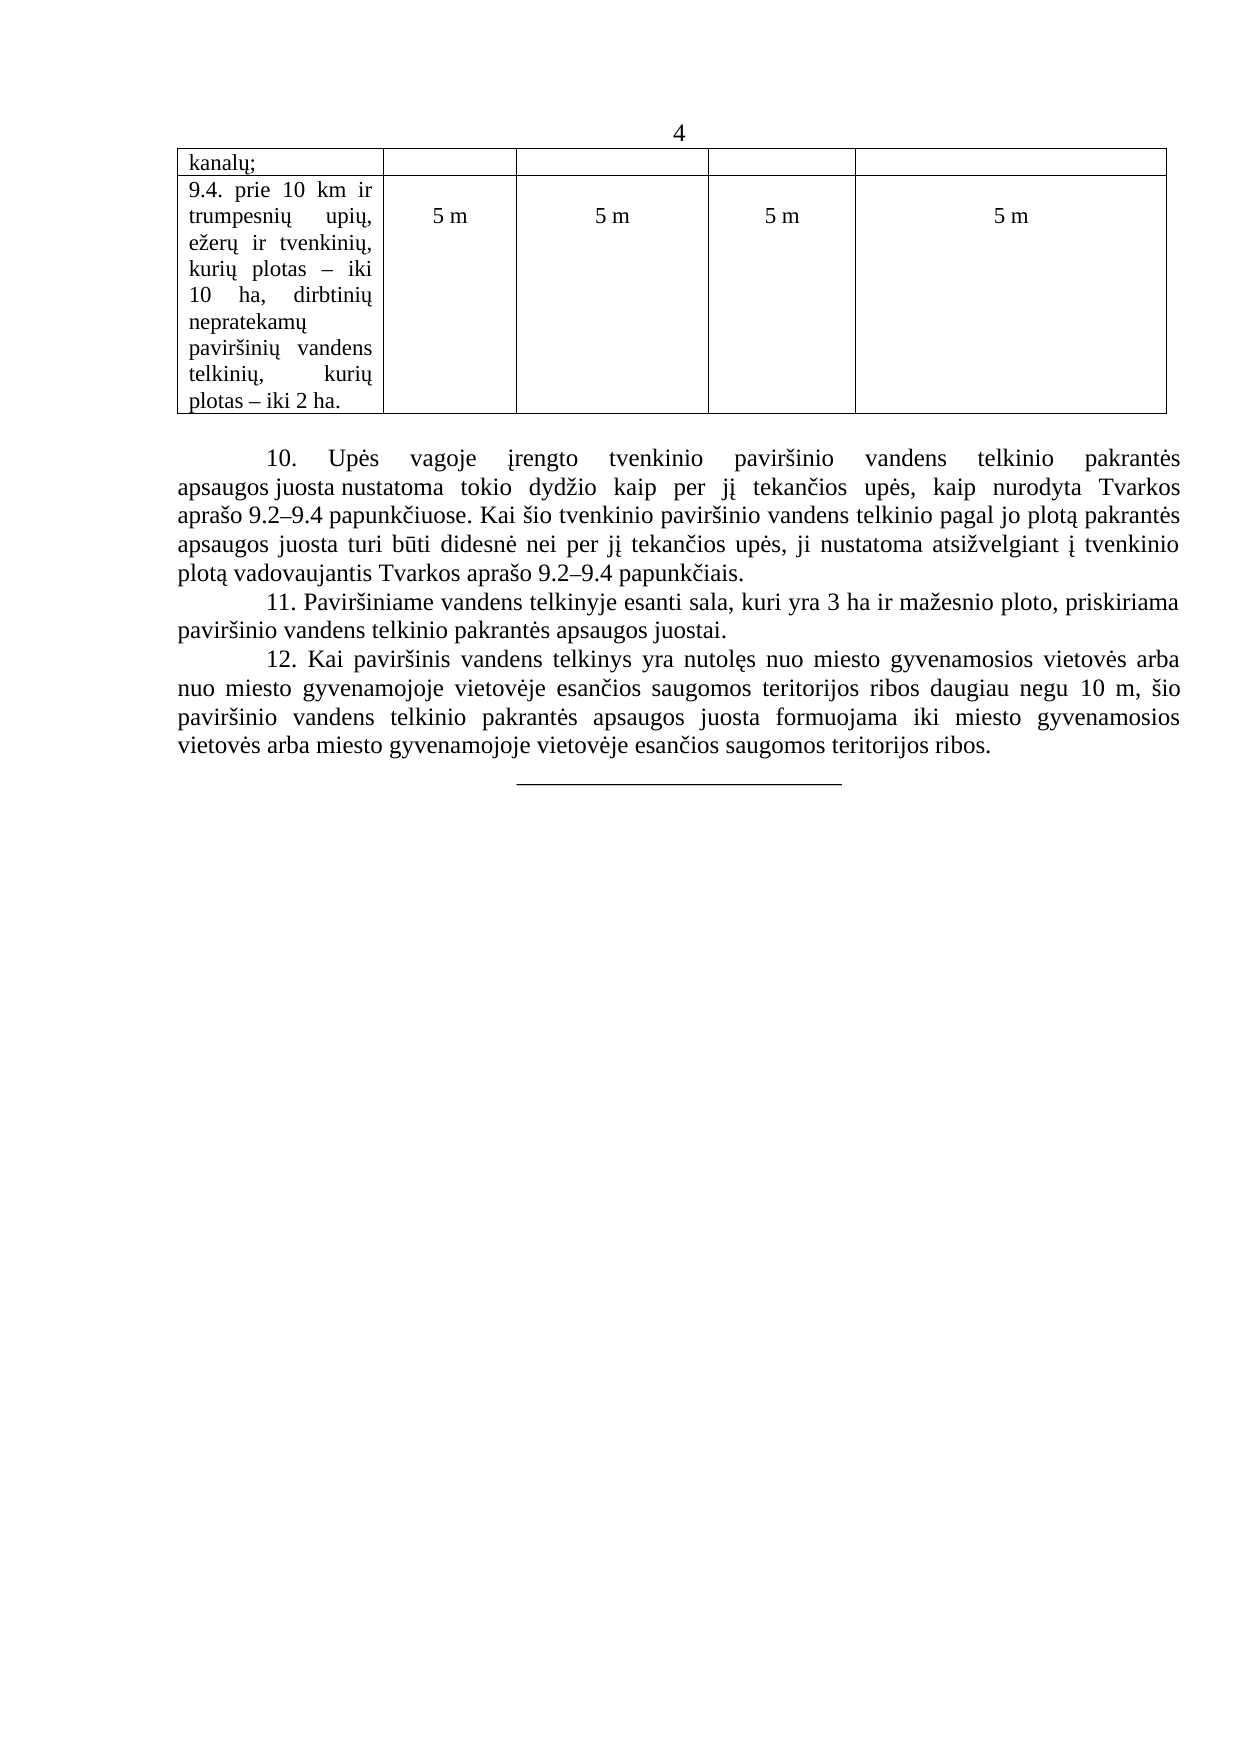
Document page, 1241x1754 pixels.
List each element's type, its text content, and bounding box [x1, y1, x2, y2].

table_cell [517, 149, 708, 175]
table_cell 5 m [384, 176, 516, 413]
text 12. Kai paviršinis vandens telkinys yra nutolęs nuo miesto gyvenamosios vietovės arba nuo miesto gyvenamojoje vietovėje esančios saugomos teritorijos ribos daugiau negu 10 m, šio paviršinio vandens telkinio pakrantės apsaugos juosta formuojama iki miesto gyvenamosios vietovės arba miesto gyvenamojoje vietovėje esančios saugomos teritorijos ribos. [177, 644, 1181, 759]
table_cell [709, 149, 855, 175]
table_cell [856, 149, 1166, 175]
table_cell kanalų; [178, 149, 383, 175]
text 11. Paviršiniame vandens telkinyje esanti sala, kuri yra 3 ha ir mažesnio ploto, priskiriama paviršinio vandens telkinio pakrantės apsaugos juostai. [177, 587, 1181, 644]
text __________________________ [177, 759, 1181, 788]
table_cell 5 m [517, 176, 708, 413]
table_cell 5 m [709, 176, 855, 413]
table_cell 5 m [856, 176, 1166, 413]
table_cell 9.4. prie 10 km ir trumpesnių upių, ežerų ir tvenkinių, kurių plotas – iki 10 ha, dirbtinių nepratekamų paviršinių vandens telkinių, kurių plotas – iki 2 ha. [178, 176, 383, 413]
table_cell [384, 149, 516, 175]
text 10. Upės vagoje įrengto tvenkinio paviršinio vandens telkinio pakrantės apsaugos juosta nustatoma tokio dydžio kaip per jį tekančios upės, kaip nurodyta Tvarkos aprašo 9.2–9.4 papunkčiuose. Kai šio tvenkinio paviršinio vandens telkinio pagal jo plotą pakrantės apsaugos juosta turi būti didesnė nei per jį tekančios upės, ji nustatoma atsižvelgiant į tvenkinio plotą vadovaujantis Tvarkos aprašo 9.2–9.4 papunkčiais. [177, 443, 1181, 587]
